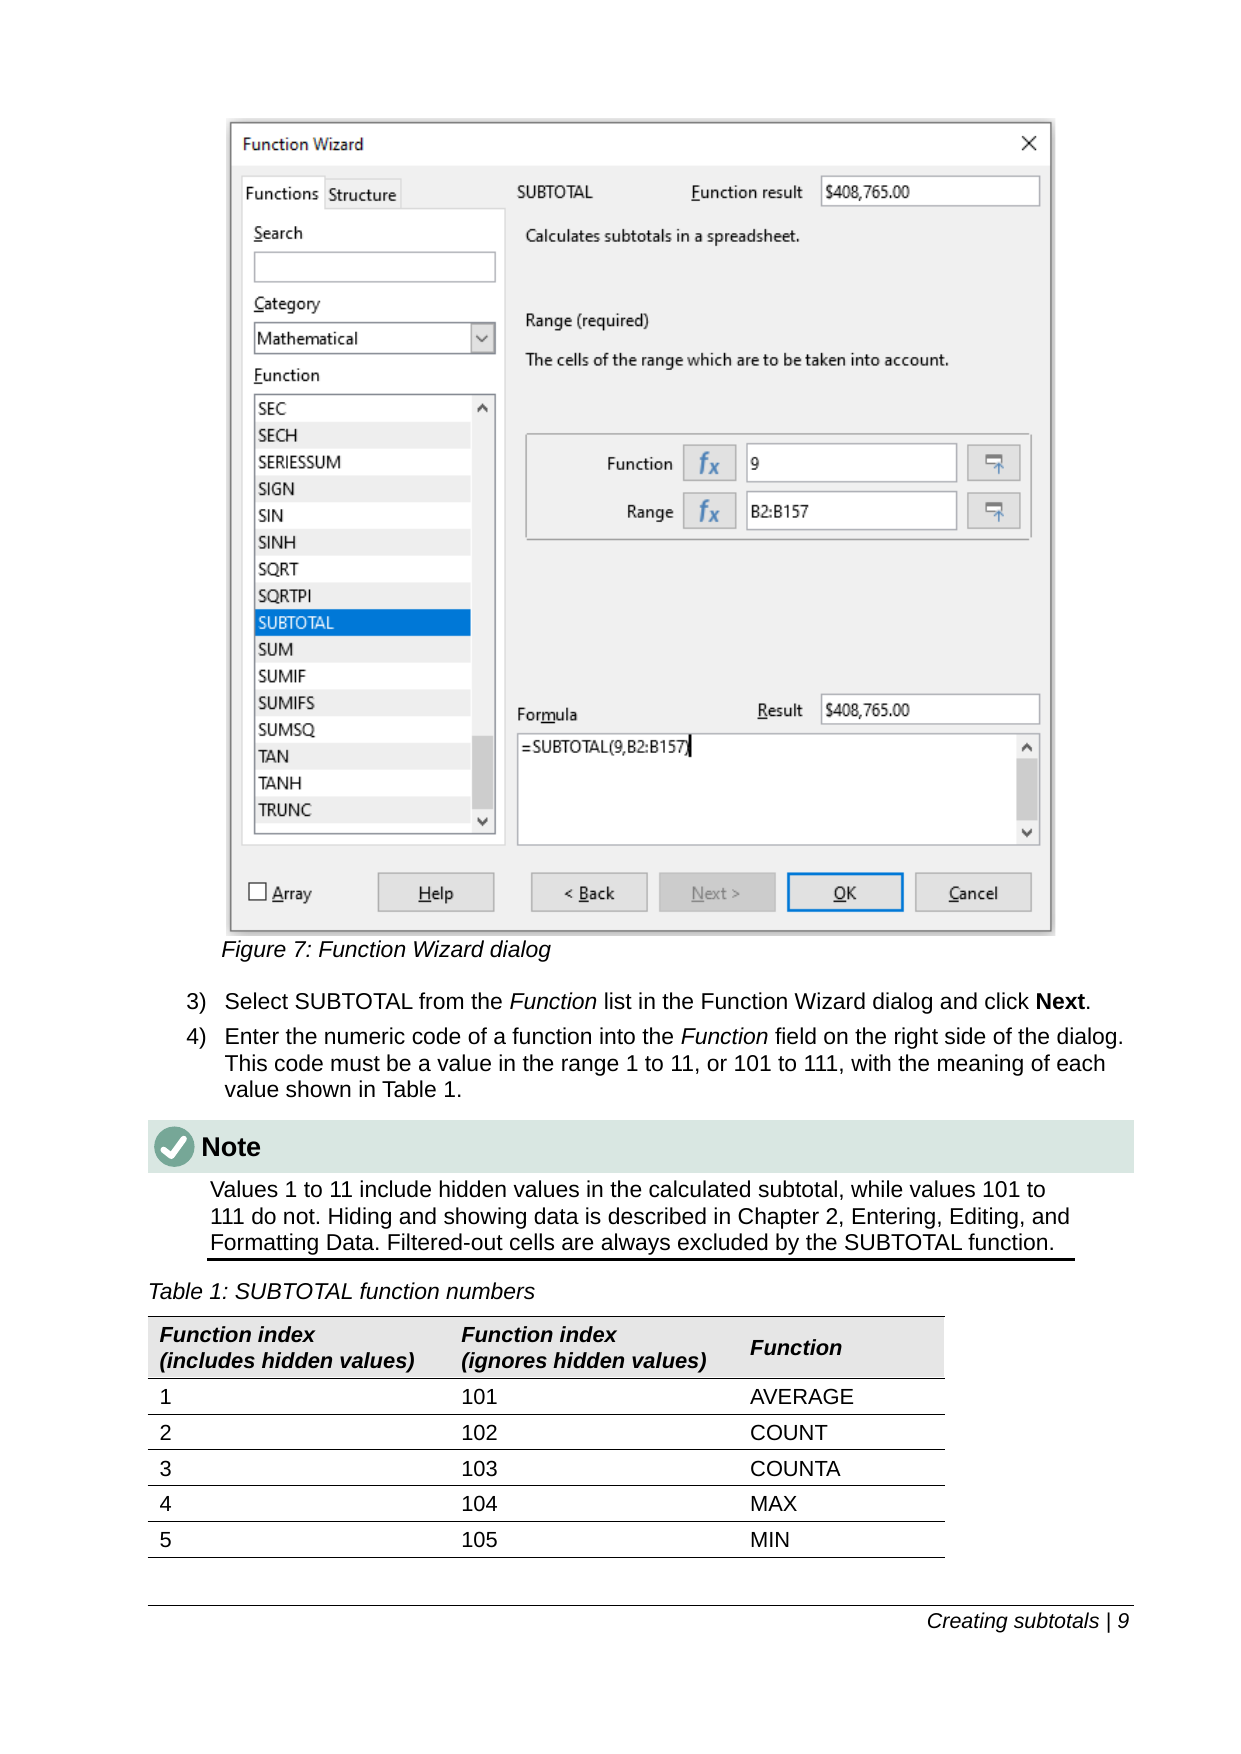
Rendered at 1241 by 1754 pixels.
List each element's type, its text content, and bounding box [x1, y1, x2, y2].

table_cell 104 [449, 1486, 738, 1521]
table_cell 5 [148, 1522, 449, 1557]
text Values 1 to 11 include hidden values in the calculated subtotal, while values 101 to 111 do not. Hiding and showing data is described in Chapter 2, Entering, Editing, and Formatting Data. Filtered-out cells are always excluded by the SUBTOTAL function. [207, 1173, 1075, 1258]
table_cell MIN [738, 1522, 944, 1557]
picture [226, 118, 1056, 936]
table_header Function index (includes hidden values) [148, 1317, 449, 1377]
table_cell 3 [148, 1450, 449, 1485]
list Select SUBTOTAL from the Function list in the Function Wizard dialog and click Next. [207, 988, 1134, 1014]
table_header Function index (ignores hidden values) [449, 1317, 738, 1377]
table_cell 1 [148, 1379, 449, 1413]
table_cell MAX [738, 1486, 944, 1521]
table_cell 105 [449, 1522, 738, 1557]
table_cell 2 [148, 1415, 449, 1449]
table_cell AVERAGE [738, 1379, 944, 1413]
table_cell COUNT [738, 1415, 944, 1449]
table_header Function [738, 1317, 944, 1377]
list Enter the numeric code of a function into the Function field on the right side of the dialog. This code must be a value in the range 1 to 11, or 101 to 111, with the meaning of each value shown in Table 1. [207, 1023, 1134, 1102]
text Table 1: SUBTOTAL function numbers [148, 1278, 1134, 1304]
subtitle Note [148, 1120, 1134, 1173]
text Figure 7: Function Wizard dialog [221, 118, 1060, 962]
table_cell COUNTA [738, 1450, 944, 1485]
table_cell 102 [449, 1415, 738, 1449]
table_cell 103 [449, 1450, 738, 1485]
table_cell 4 [148, 1486, 449, 1521]
table_cell 101 [449, 1379, 738, 1413]
